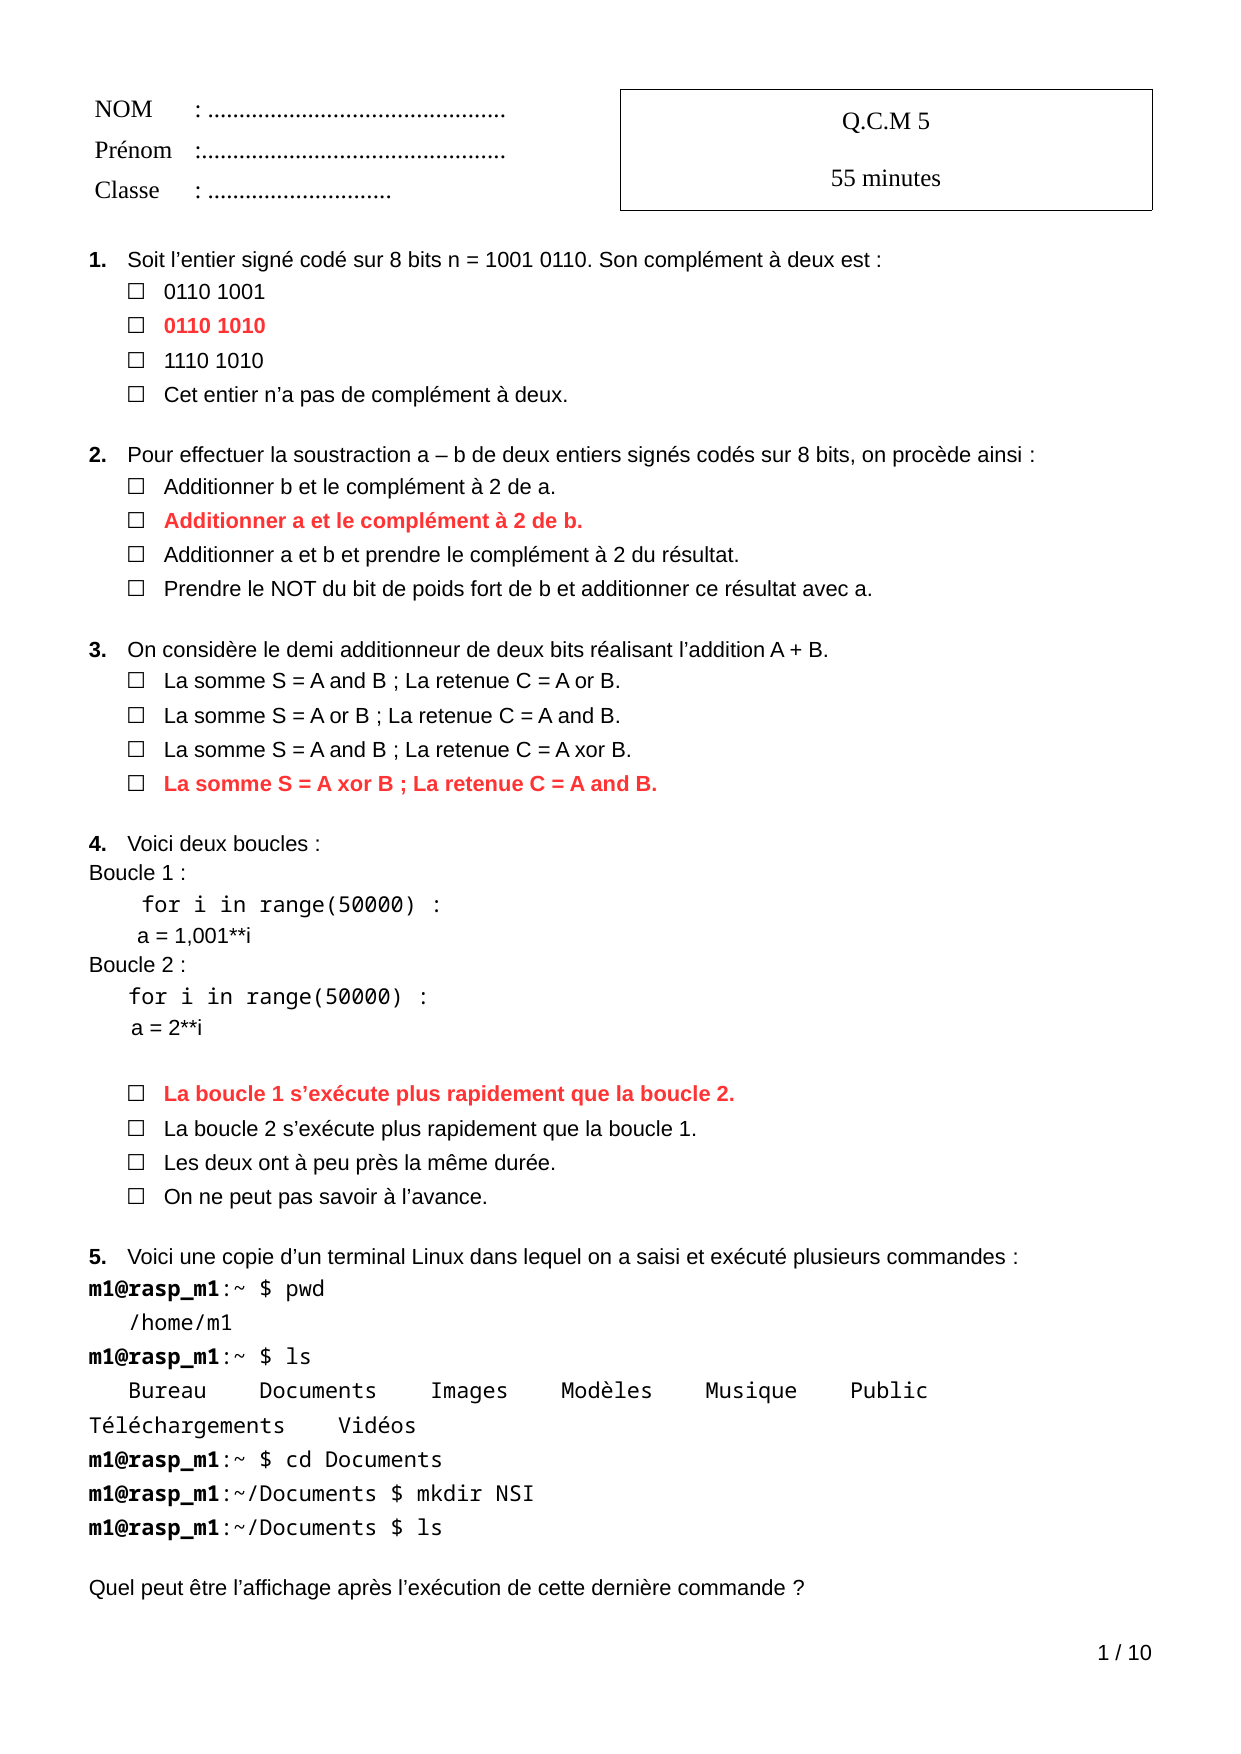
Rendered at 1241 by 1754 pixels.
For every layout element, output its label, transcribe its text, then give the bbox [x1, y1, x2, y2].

list La boucle 1 s’exécute plus rapidement que la boucle 2. [126, 1078, 1152, 1108]
list La somme S = A and B ; La retenue C = A or B. [126, 666, 1152, 695]
text a = 1,001**i [88, 923, 1152, 948]
list 0110 1001 [126, 276, 1152, 306]
list La boucle 2 s’exécute plus rapidement que la boucle 1. [126, 1113, 1152, 1142]
text m1@rasp_m1:~ $ cd Documents [88, 1444, 1152, 1474]
list La somme S = A and B ; La retenue C = A xor B. [126, 734, 1152, 764]
table_header NOM : [89, 89, 620, 129]
list La somme S = A xor B ; La retenue C = A and B. [126, 768, 1152, 798]
text m1@rasp_m1:~ $ pwd [88, 1273, 1152, 1303]
text a = 2**i [88, 1015, 1152, 1041]
text for i in range(50000) : [88, 889, 1152, 919]
text m1@rasp_m1:~/Documents $ ls [88, 1512, 1152, 1542]
list Cet entier n’a pas de complément à deux. [126, 379, 1152, 409]
text Bureau Documents Images Modèles Musique Public Téléchargements Vidéos [88, 1376, 1152, 1439]
list Additionner b et le complément à 2 de a. [126, 471, 1152, 501]
list On ne peut pas savoir à l’avance. [126, 1181, 1152, 1211]
text Quel peut être l’affichage après l’exécution de cette dernière commande ? [88, 1575, 1152, 1601]
text /home/m1 [88, 1307, 1152, 1337]
list On considère le demi additionneur de deux bits réalisant l’addition A + B. [88, 637, 1152, 662]
list Voici deux boucles : [88, 831, 1152, 856]
text m1@rasp_m1:~ $ ls [88, 1341, 1152, 1371]
list 0110 1010 [126, 311, 1152, 340]
list Voici une copie d’un terminal Linux dans lequel on a saisi et exécuté plusieurs commandes : [88, 1244, 1152, 1269]
text m1@rasp_m1:~/Documents $ mkdir NSI [88, 1478, 1152, 1508]
list Soit l’entier signé codé sur 8 bits n = 1001 0110. Son complément à deux est : [88, 247, 1152, 273]
table_header Q.C.M 5 55 minutes [621, 90, 1152, 209]
text Boucle 2 : [88, 952, 1152, 977]
table_cell Classe : [89, 169, 620, 209]
list 1110 1010 [126, 345, 1152, 374]
text Boucle 1 : [88, 860, 1152, 885]
list Pour effectuer la soustraction a – b de deux entiers signés codés sur 8 bits, on procède ainsi : [88, 442, 1152, 467]
text for i in range(50000) : [88, 981, 1152, 1011]
list Additionner a et b et prendre le complément à 2 du résultat. [126, 539, 1152, 569]
list La somme S = A or B ; La retenue C = A and B. [126, 700, 1152, 729]
list Prendre le NOT du bit de poids fort de b et additionner ce résultat avec a. [126, 573, 1152, 603]
list Additionner a et le complément à 2 de b. [126, 505, 1152, 535]
list Les deux ont à peu près la même durée. [126, 1147, 1152, 1177]
table_cell Prénom : [89, 129, 620, 169]
